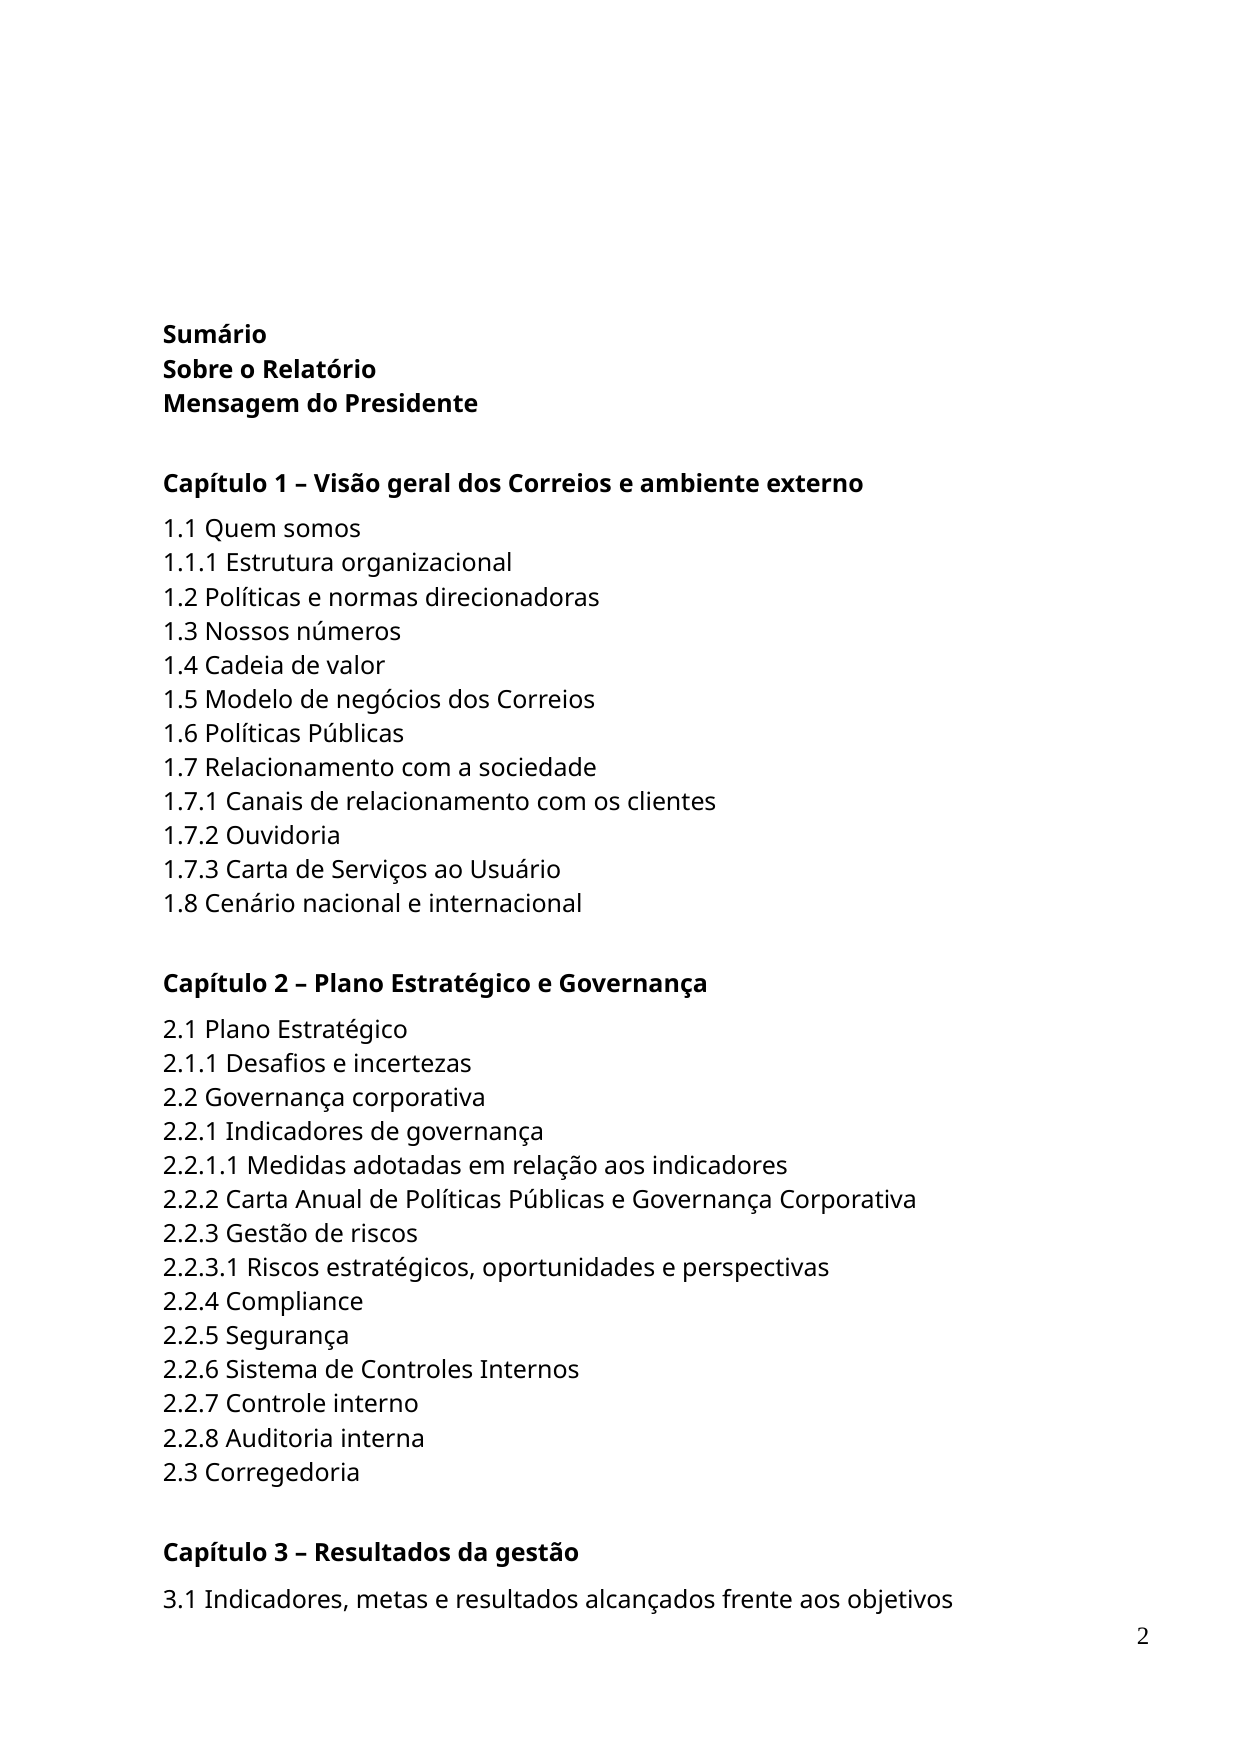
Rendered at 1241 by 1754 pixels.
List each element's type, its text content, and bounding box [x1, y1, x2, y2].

list 1.6 Políticas Públicas [163, 715, 1149, 749]
list 1.4 Cadeia de valor [163, 647, 1149, 681]
list 1.7.1 Canais de relacionamento com os clientes [163, 783, 1149, 818]
list 2.2.1 Indicadores de governança [163, 1114, 1149, 1148]
list 1.1 Quem somos [163, 511, 1149, 545]
list 2.2.2 Carta Anual de Políticas Públicas e Governança Corporativa [163, 1182, 1149, 1216]
list 2.2.4 Compliance [163, 1284, 1149, 1318]
list 2.1 Plano Estratégico [163, 1011, 1149, 1046]
text Capítulo 1 – Visão geral dos Correios e ambiente externo [163, 465, 1149, 499]
list 1.1.1 Estrutura organizacional [163, 545, 1149, 579]
list 3.1 Indicadores, metas e resultados alcançados frente aos objetivos [163, 1581, 1149, 1616]
text Sobre o Relatório [163, 351, 1149, 385]
list 1.7.3 Carta de Serviços ao Usuário [163, 852, 1149, 886]
text Capítulo 3 – Resultados da gestão [163, 1535, 1149, 1569]
list 2.3 Corregedoria [163, 1454, 1149, 1488]
list 1.2 Políticas e normas direcionadoras [163, 579, 1149, 613]
text Mensagem do Presidente [163, 385, 1149, 419]
list 2.2.3.1 Riscos estratégicos, oportunidades e perspectivas [163, 1250, 1149, 1284]
list 2.2.7 Controle interno [163, 1386, 1149, 1420]
list 2.2.8 Auditoria interna [163, 1420, 1149, 1454]
list 2.2.1.1 Medidas adotadas em relação aos indicadores [163, 1148, 1149, 1182]
list 1.5 Modelo de negócios dos Correios [163, 681, 1149, 715]
list 2.2.6 Sistema de Controles Internos [163, 1352, 1149, 1386]
text Capítulo 2 – Plano Estratégico e Governança [163, 966, 1149, 1000]
list 1.7 Relacionamento com a sociedade [163, 749, 1149, 783]
list 2.2 Governança corporativa [163, 1079, 1149, 1114]
list 1.7.2 Ouvidoria [163, 818, 1149, 852]
list 2.1.1 Desafios e incertezas [163, 1046, 1149, 1079]
list 2.2.5 Segurança [163, 1318, 1149, 1352]
list 1.3 Nossos números [163, 613, 1149, 647]
text Sumário [163, 317, 1149, 351]
list 1.8 Cenário nacional e internacional [163, 886, 1149, 920]
list 2.2.3 Gestão de riscos [163, 1216, 1149, 1250]
